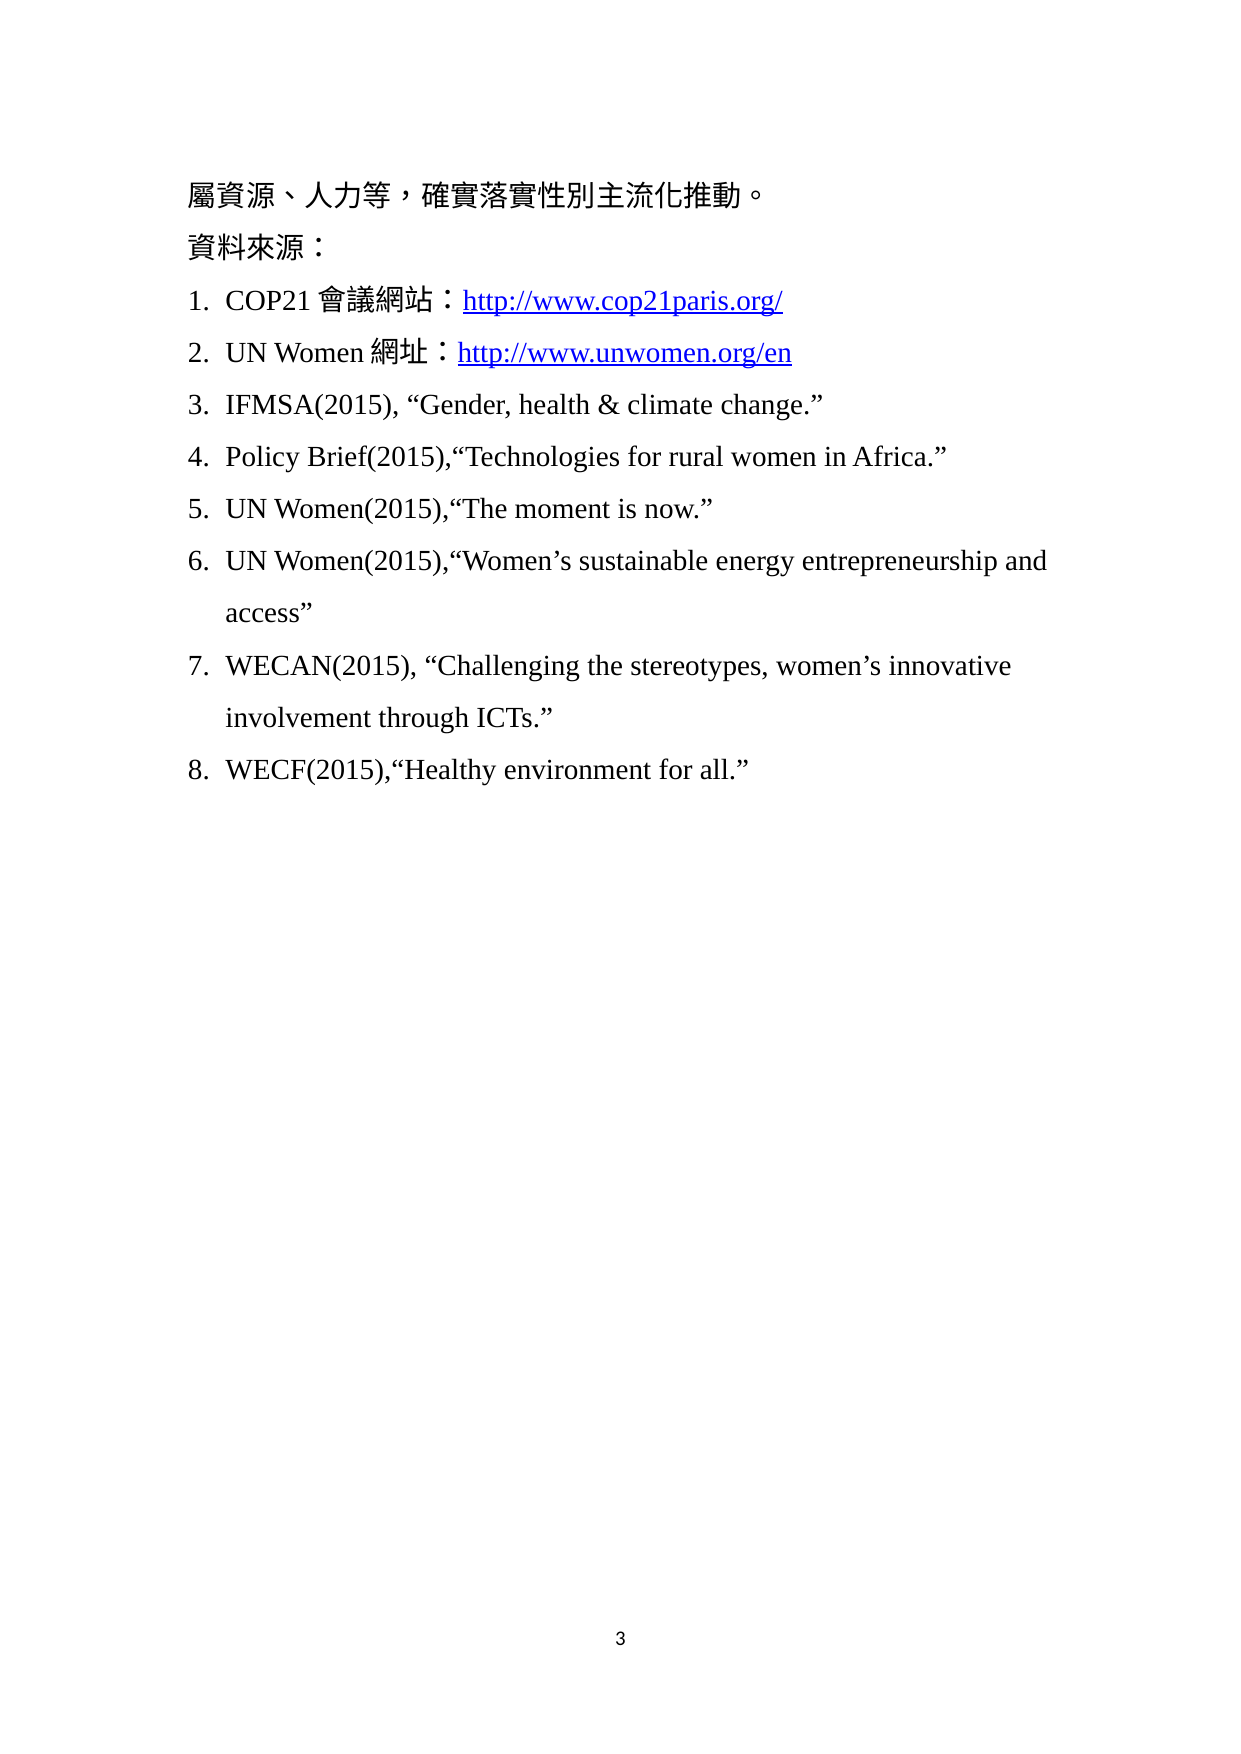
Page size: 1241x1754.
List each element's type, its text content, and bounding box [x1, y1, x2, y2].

text 資料來源： [188, 217, 1053, 269]
list UN Women(2015),“The moment is now.” [188, 477, 1053, 529]
list Policy Brief(2015),“Technologies for rural women in Africa.” [188, 425, 1053, 477]
list WECAN(2015), “Challenging the stereotypes, women’s innovative involvement through ICTs.” [188, 633, 1053, 737]
text 屬資源、人力等，確實落實性別主流化推動。 [187, 164, 1053, 217]
list COP21會議網站：http://www.cop21paris.org/ [188, 269, 1053, 321]
list WECF(2015),“Healthy environment for all.” [188, 737, 1053, 789]
list UN Women網址：http://www.unwomen.org/en [188, 321, 1053, 373]
list IFMSA(2015), “Gender, health & climate change.” [188, 373, 1053, 425]
list UN Women(2015),“Women’s sustainable energy entrepreneurship and access” [188, 529, 1053, 633]
